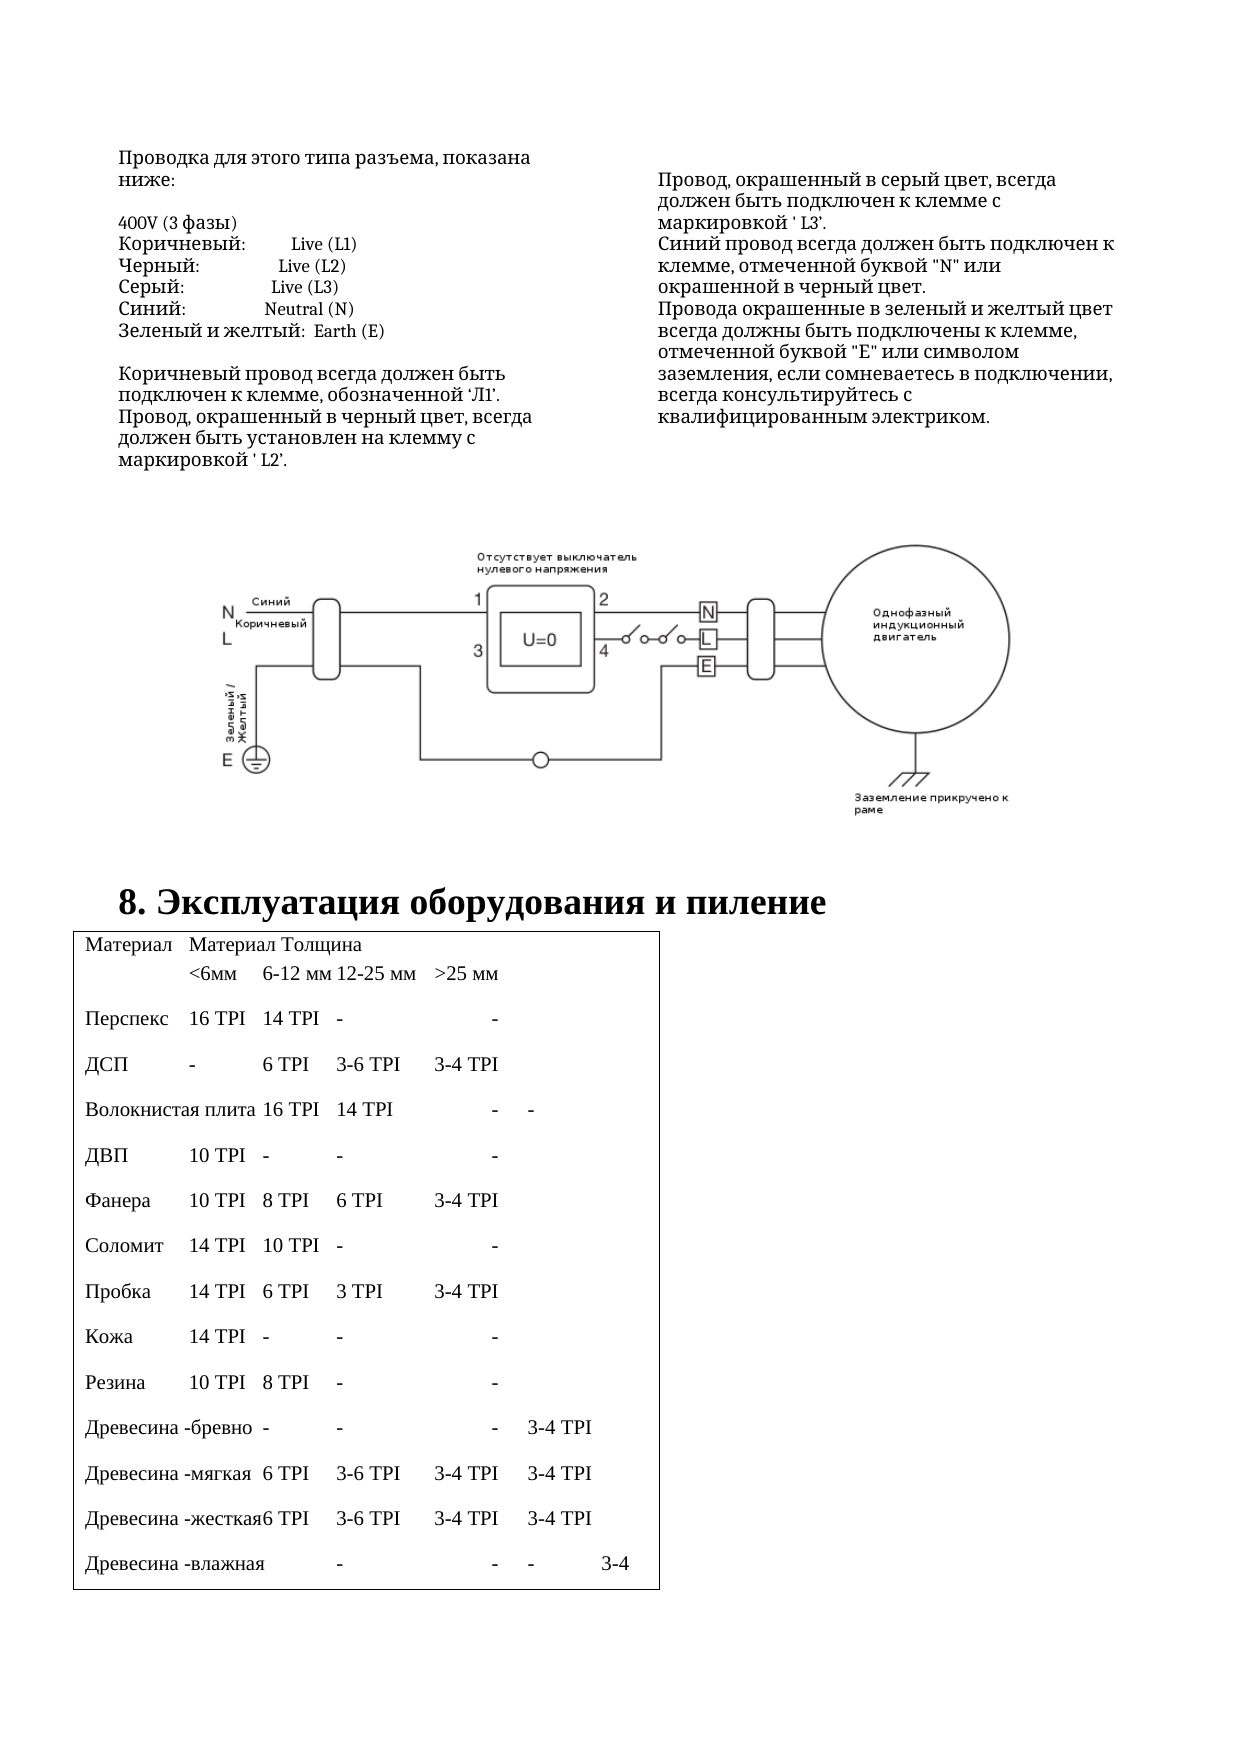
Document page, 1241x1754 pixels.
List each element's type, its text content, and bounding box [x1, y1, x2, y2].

text Синий: Neutral (N) [118, 298, 583, 320]
text 400V (3 фазы) [118, 212, 583, 234]
text Провод, окрашенный в черный цвет, всегда должен быть установлен на клемму с маркировкой ' L2’. [118, 406, 583, 471]
text Провода окрашенные в зеленый и желтый цвет всегда должны быть подключены к клемме, отмеченной буквой "Е" или символом заземления, если сомневаетесь в подключении, всегда консультируйтесь с квалифицированным электриком. [658, 298, 1122, 428]
text Серый: Live (L3) [118, 277, 583, 298]
text Черный: Live (L2) [118, 255, 583, 277]
text Коричневый: Live (L1) [118, 234, 583, 255]
text Провод, окрашенный в серый цвет, всегда должен быть подключен к клемме с маркировкой ' L3’. [658, 169, 1122, 234]
table_header Материал Материал Толщина <6мм 6-12 мм 12-25 мм >25 мм Перспекс 16 TPI 14 TPI - - ДСП - 6 TPI 3-6 TPI 3-4 TPI Волокнистая плита 16 TPI 14 TPI - - ДВП 10 TPI - - - Фанера 10 TPI 8 TPI 6 TPI 3-4 TPI Соломит 14 TPI 10 TPI - - Пробка 14 TPI 6 TPI 3 TPI 3-4 TPI Кожа 14 TPI - - - Резина 10 TPI 8 TPI - - Древесина -бревно - - - 3-4 TPI Древесина -мягкая 6 TPI 3-6 TPI 3-4 TPI 3-4 TPI Древесина -жесткая 6 TPI 3-6 TPI 3-4 TPI 3-4 TPI Древесина -влажная - - - 3-4 [74, 932, 659, 1589]
text Зеленый и желтый: Earth (E) [118, 320, 583, 342]
text Проводка для этого типа разъема, показана ниже: [118, 148, 583, 191]
text 8. Эксплуатация оборудования и пиление [118, 879, 1122, 922]
picture [201, 543, 1015, 820]
text Коричневый провод всегда должен быть подключен к клемме, обозначенной ‘Л1’. [118, 363, 583, 406]
text Синий провод всегда должен быть подключен к клемме, отмеченной буквой "N" или окрашенной в черный цвет. [658, 234, 1122, 298]
